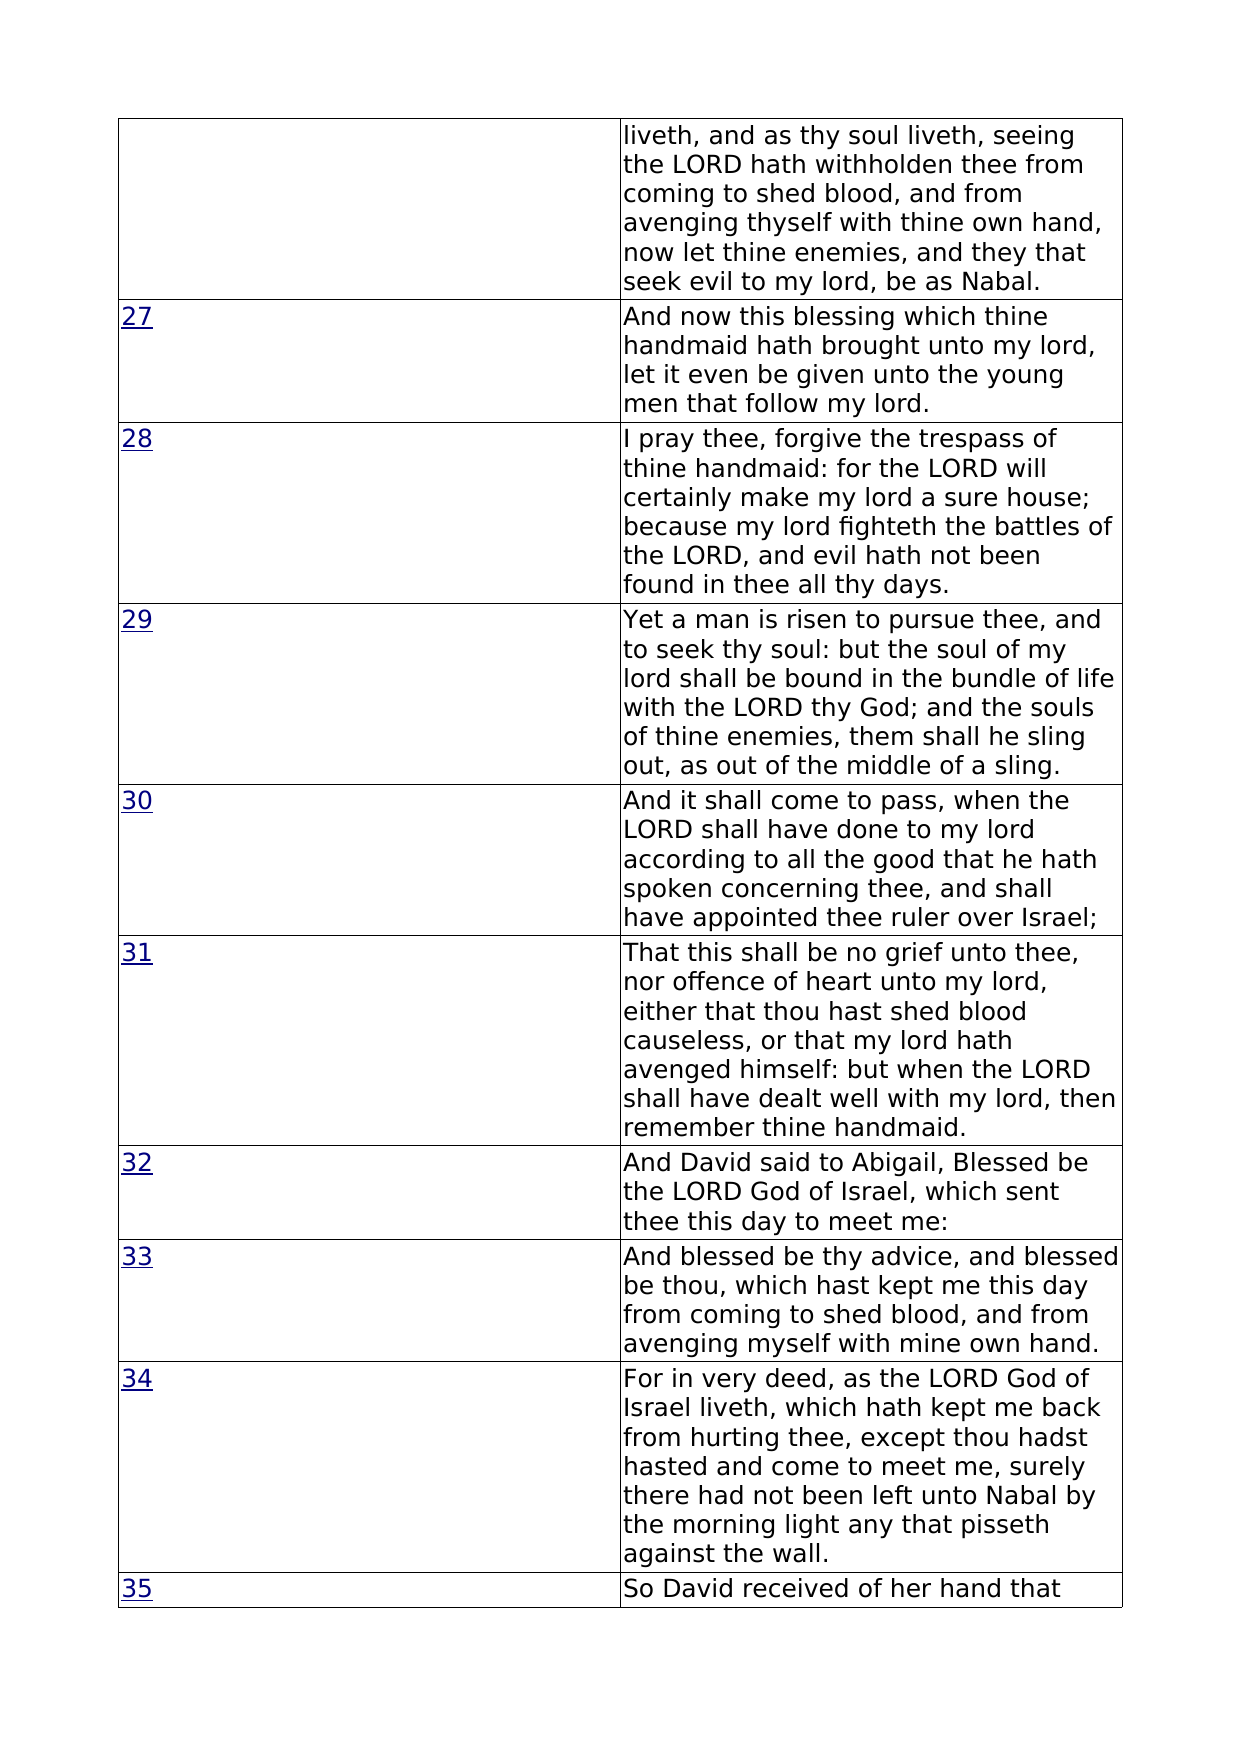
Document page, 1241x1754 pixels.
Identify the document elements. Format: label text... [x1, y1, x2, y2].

table_cell [119, 119, 620, 299]
table_cell 32 [119, 1146, 620, 1239]
table_cell 27 [119, 300, 620, 422]
table_cell 34 [119, 1362, 620, 1572]
table_cell That this shall be no grief unto thee, nor offence of heart unto my lord, either that thou hast shed blood causeless, or that my lord hath avenged himself: but when the LORD shall have dealt well with my lord, then remember thine handmaid. [621, 936, 1122, 1145]
table_cell Yet a man is risen to pursue thee, and to seek thy soul: but the soul of my lord shall be bound in the bundle of life with the LORD thy God; and the souls of thine enemies, them shall he sling out, as out of the middle of a sling. [621, 604, 1122, 783]
table_cell 33 [119, 1240, 620, 1361]
table_cell And now this blessing which thine handmaid hath brought unto my lord, let it even be given unto the young men that follow my lord. [621, 300, 1122, 422]
table_cell 28 [119, 423, 620, 603]
table_cell And blessed be thy advice, and blessed be thou, which hast kept me this day from coming to shed blood, and from avenging myself with mine own hand. [621, 1240, 1122, 1361]
table_cell 29 [119, 604, 620, 783]
table_cell For in very deed, as the LORD God of Israel liveth, which hath kept me back from hurting thee, except thou hadst hasted and come to meet me, surely there had not been left unto Nabal by the morning light any that pisseth against the wall. [621, 1362, 1122, 1572]
table_cell I pray thee, forgive the trespass of thine handmaid: for the LORD will certainly make my lord a sure house; because my lord fighteth the battles of the LORD, and evil hath not been found in thee all thy days. [621, 423, 1122, 603]
table_cell And it shall come to pass, when the LORD shall have done to my lord according to all the good that he hath spoken concerning thee, and shall have appointed thee ruler over Israel; [621, 785, 1122, 935]
table_cell So David received of her hand that [621, 1573, 1122, 1607]
table_cell And David said to Abigail, Blessed be the LORD God of Israel, which sent thee this day to meet me: [621, 1146, 1122, 1239]
table_cell 30 [119, 785, 620, 935]
table_cell liveth, and as thy soul liveth, seeing the LORD hath withholden thee from coming to shed blood, and from avenging thyself with thine own hand, now let thine enemies, and they that seek evil to my lord, be as Nabal. [621, 119, 1122, 299]
table_cell 31 [119, 936, 620, 1145]
table_cell 35 [119, 1573, 620, 1607]
